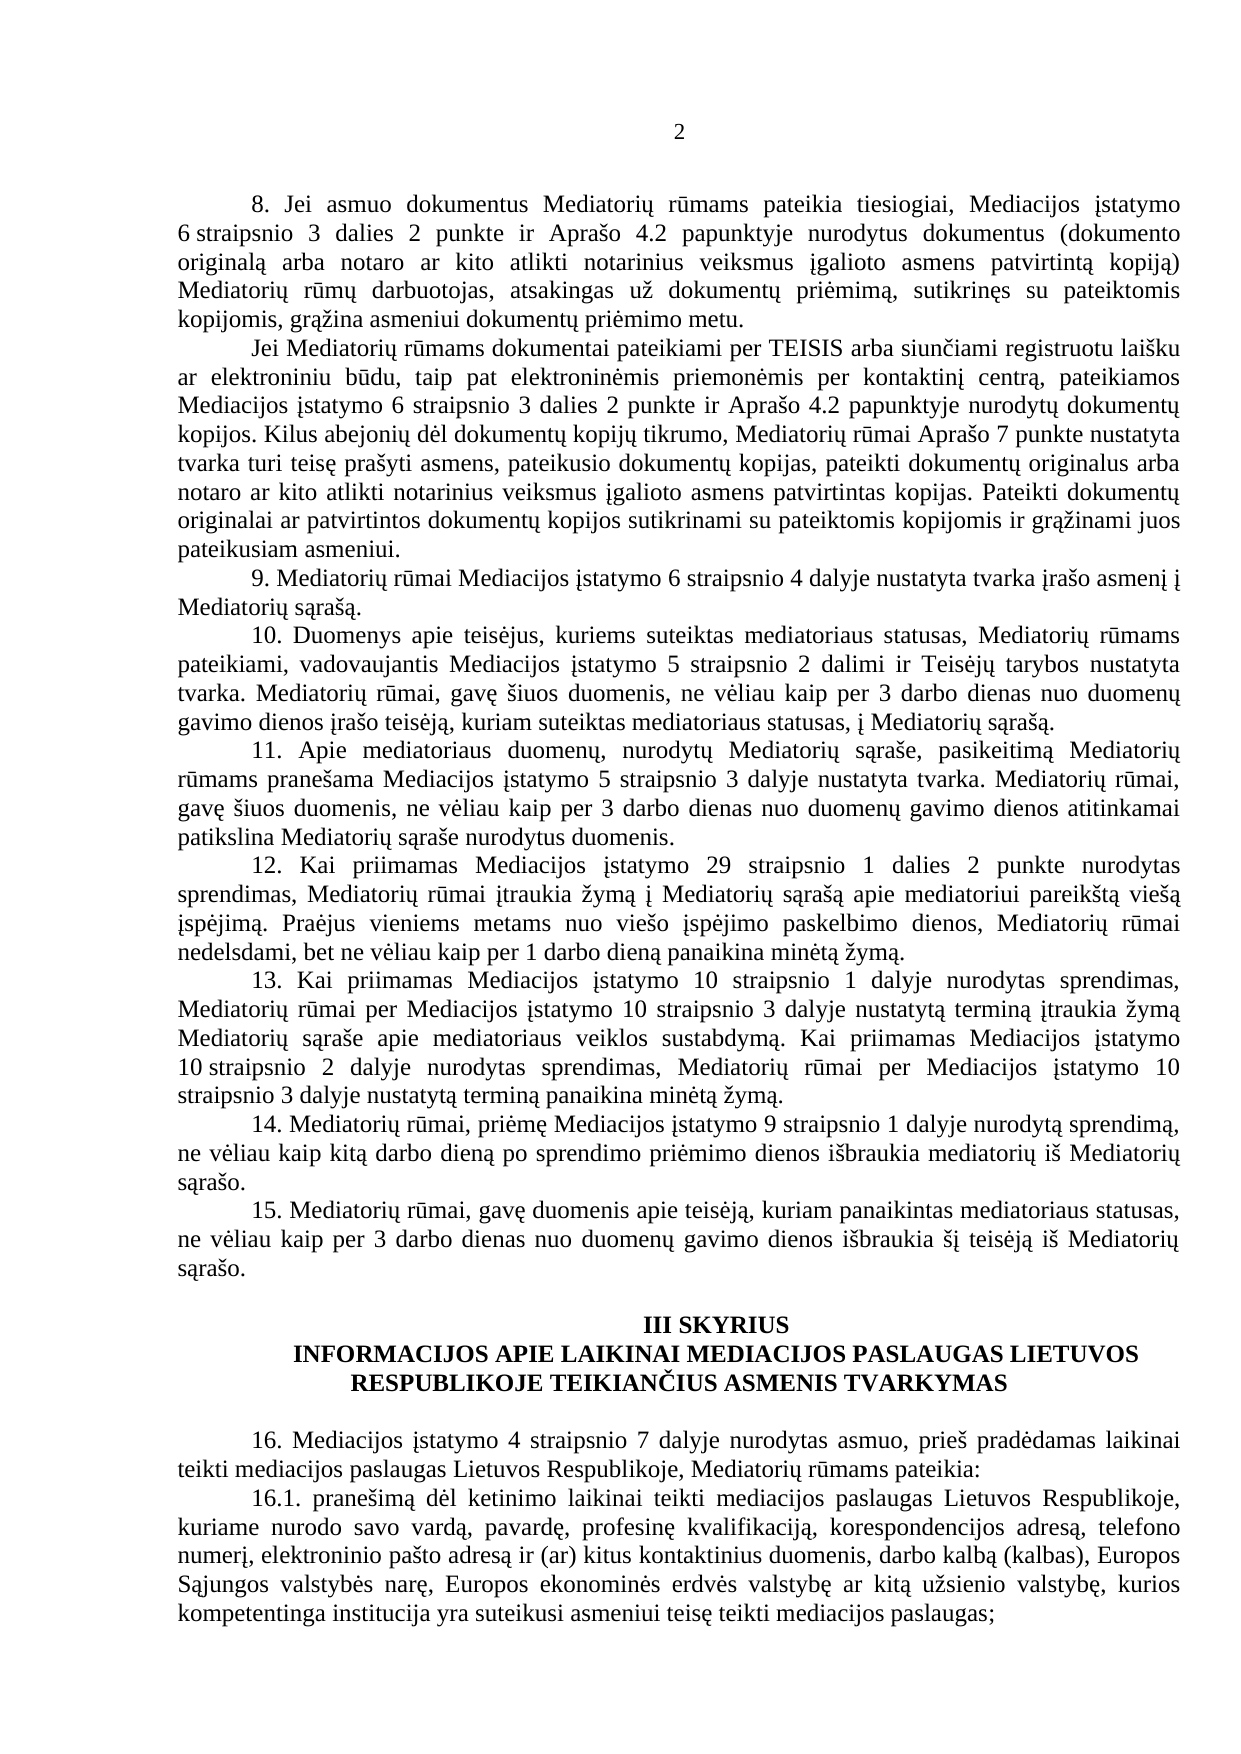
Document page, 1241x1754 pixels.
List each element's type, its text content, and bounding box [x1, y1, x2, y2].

text Jei Mediatorių rūmams dokumentai pateikiami per TEISIS arba siunčiami registruotu laišku ar elektroniniu būdu, taip pat elektroninėmis priemonėmis per kontaktinį centrą, pateikiamos Mediacijos įstatymo 6 straipsnio 3 dalies 2 punkte ir Aprašo 4.2 papunktyje nurodytų dokumentų kopijos. Kilus abejonių dėl dokumentų kopijų tikrumo, Mediatorių rūmai Aprašo 7 punkte nustatyta tvarka turi teisę prašyti asmens, pateikusio dokumentų kopijas, pateikti dokumentų originalus arba notaro ar kito atlikti notarinius veiksmus įgalioto asmens patvirtintas kopijas. Pateikti dokumentų originalai ar patvirtintos dokumentų kopijos sutikrinami su pateiktomis kopijomis ir grąžinami juos pateikusiam asmeniui. [177, 333, 1181, 563]
text 16. Mediacijos įstatymo 4 straipsnio 7 dalyje nurodytas asmuo, prieš pradėdamas laikinai teikti mediacijos paslaugas Lietuvos Respublikoje, Mediatorių rūmams pateikia: [177, 1426, 1181, 1483]
text 12. Kai priimamas Mediacijos įstatymo 29 straipsnio 1 dalies 2 punkte nurodytas sprendimas, Mediatorių rūmai įtraukia žymą į Mediatorių sąrašą apie mediatoriui pareikštą viešą įspėjimą. Praėjus vieniems metams nuo viešo įspėjimo paskelbimo dienos, Mediatorių rūmai nedelsdami, bet ne vėliau kaip per 1 darbo dieną panaikina minėtą žymą. [177, 851, 1181, 966]
text INFORMACIJOS APIE LAIKINAI MEDIACIJOS PASLAUGAS LIETUVOS RESPUBLIKOJE TEIKIANČIUS ASMENIS TVARKYMAS [177, 1339, 1181, 1397]
text 11. Apie mediatoriaus duomenų, nurodytų Mediatorių sąraše, pasikeitimą Mediatorių rūmams pranešama Mediacijos įstatymo 5 straipsnio 3 dalyje nustatyta tvarka. Mediatorių rūmai, gavę šiuos duomenis, ne vėliau kaip per 3 darbo dienas nuo duomenų gavimo dienos atitinkamai patikslina Mediatorių sąraše nurodytus duomenis. [177, 736, 1181, 851]
text 15. Mediatorių rūmai, gavę duomenis apie teisėją, kuriam panaikintas mediatoriaus statusas, ne vėliau kaip per 3 darbo dienas nuo duomenų gavimo dienos išbraukia šį teisėją iš Mediatorių sąrašo. [177, 1196, 1181, 1282]
text 14. Mediatorių rūmai, priėmę Mediacijos įstatymo 9 straipsnio 1 dalyje nurodytą sprendimą, ne vėliau kaip kitą darbo dieną po sprendimo priėmimo dienos išbraukia mediatorių iš Mediatorių sąrašo. [177, 1109, 1181, 1196]
text 9. Mediatorių rūmai Mediacijos įstatymo 6 straipsnio 4 dalyje nustatyta tvarka įrašo asmenį į Mediatorių sąrašą. [177, 563, 1181, 621]
text III SKYRIUS [177, 1311, 1181, 1339]
text 16.1. pranešimą dėl ketinimo laikinai teikti mediacijos paslaugas Lietuvos Respublikoje, kuriame nurodo savo vardą, pavardę, profesinę kvalifikaciją, korespondencijos adresą, telefono numerį, elektroninio pašto adresą ir (ar) kitus kontaktinius duomenis, darbo kalbą (kalbas), Europos Sąjungos valstybės narę, Europos ekonominės erdvės valstybę ar kitą užsienio valstybę, kurios kompetentinga institucija yra suteikusi asmeniui teisę teikti mediacijos paslaugas; [177, 1483, 1181, 1627]
text 10. Duomenys apie teisėjus, kuriems suteiktas mediatoriaus statusas, Mediatorių rūmams pateikiami, vadovaujantis Mediacijos įstatymo 5 straipsnio 2 dalimi ir Teisėjų tarybos nustatyta tvarka. Mediatorių rūmai, gavę šiuos duomenis, ne vėliau kaip per 3 darbo dienas nuo duomenų gavimo dienos įrašo teisėją, kuriam suteiktas mediatoriaus statusas, į Mediatorių sąrašą. [177, 621, 1181, 736]
text 8. Jei asmuo dokumentus Mediatorių rūmams pateikia tiesiogiai, Mediacijos įstatymo 6 straipsnio 3 dalies 2 punkte ir Aprašo 4.2 papunktyje nurodytus dokumentus (dokumento originalą arba notaro ar kito atlikti notarinius veiksmus įgalioto asmens patvirtintą kopiją) Mediatorių rūmų darbuotojas, atsakingas už dokumentų priėmimą, sutikrinęs su pateiktomis kopijomis, grąžina asmeniui dokumentų priėmimo metu. [177, 189, 1181, 333]
text 13. Kai priimamas Mediacijos įstatymo 10 straipsnio 1 dalyje nurodytas sprendimas, Mediatorių rūmai per Mediacijos įstatymo 10 straipsnio 3 dalyje nustatytą terminą įtraukia žymą Mediatorių sąraše apie mediatoriaus veiklos sustabdymą. Kai priimamas Mediacijos įstatymo 10 straipsnio 2 dalyje nurodytas sprendimas, Mediatorių rūmai per Mediacijos įstatymo 10 straipsnio 3 dalyje nustatytą terminą panaikina minėtą žymą. [177, 966, 1181, 1109]
